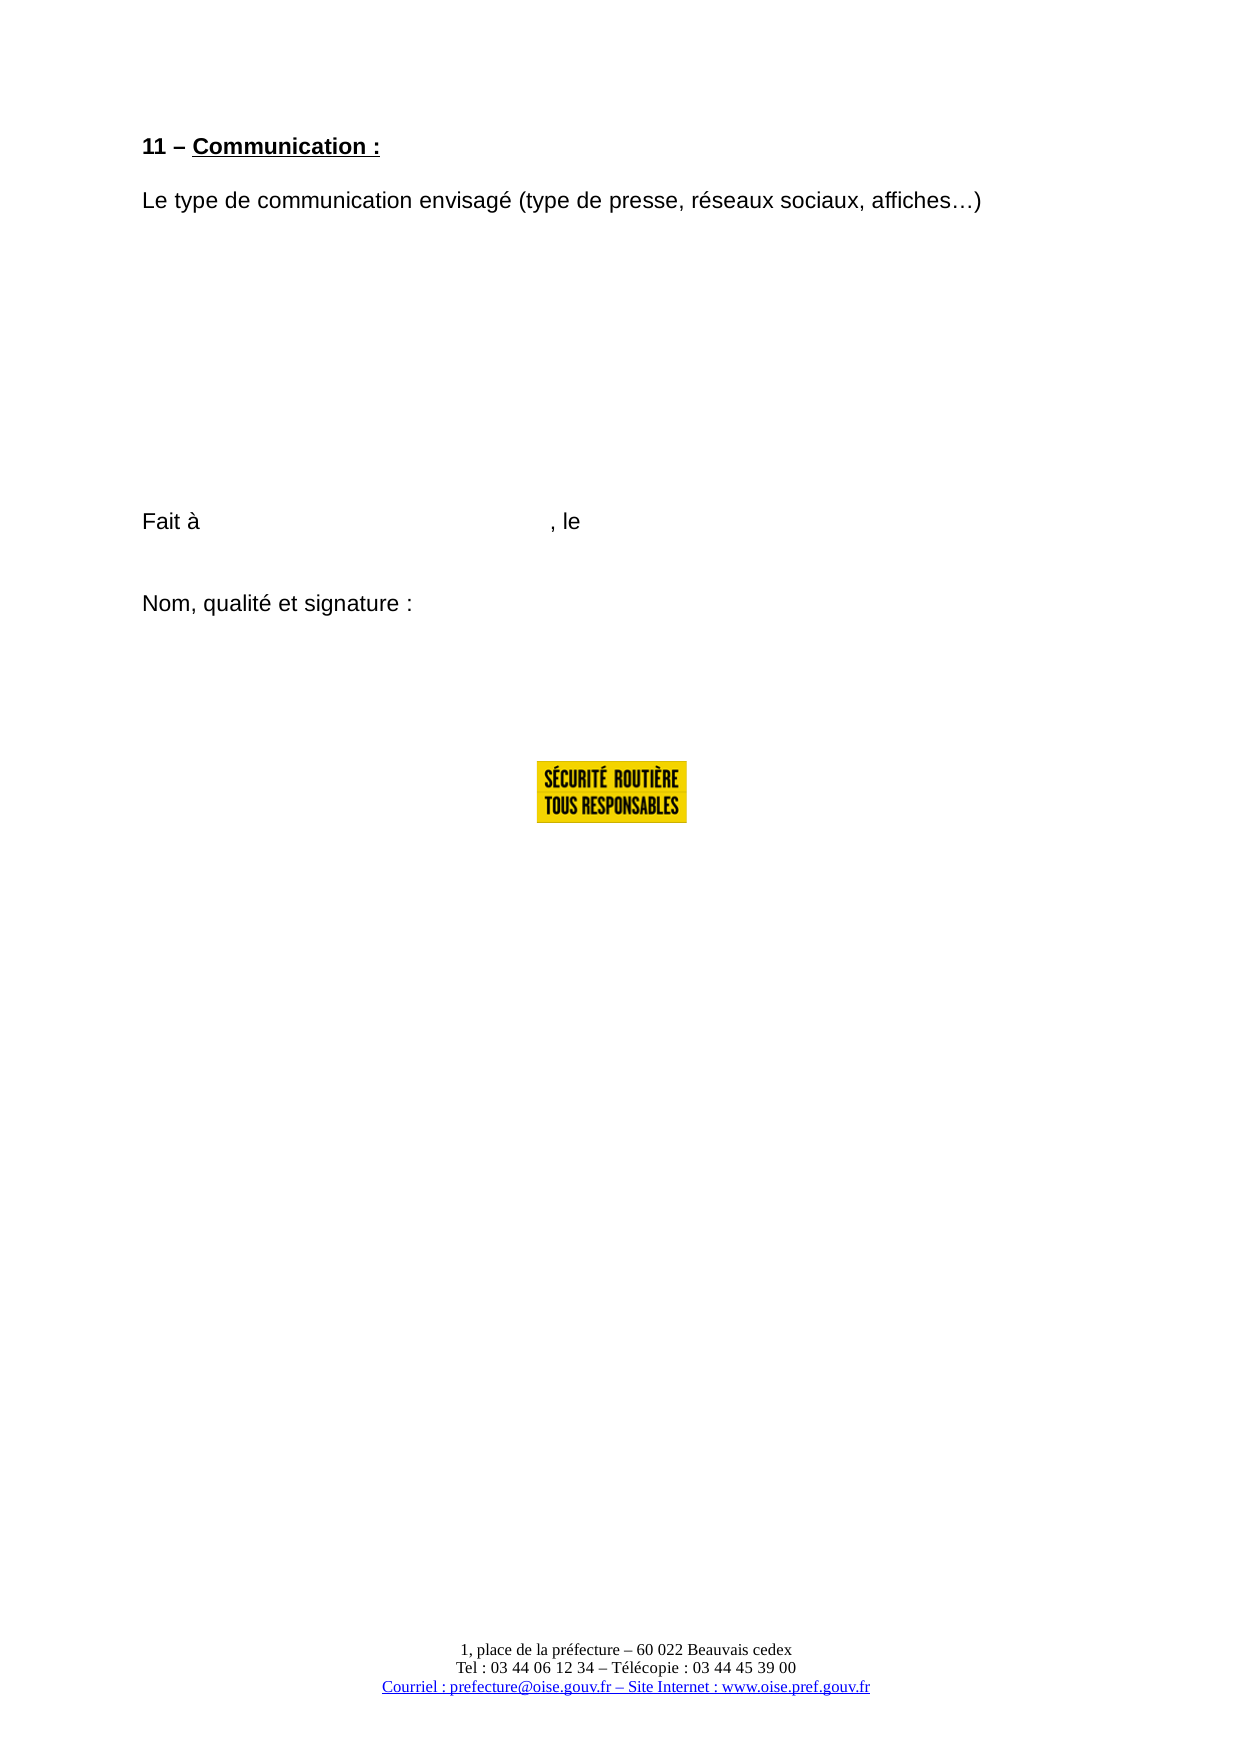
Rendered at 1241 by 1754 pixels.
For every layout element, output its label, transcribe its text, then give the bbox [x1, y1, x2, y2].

text Fait à , le [142, 508, 1110, 535]
text 11 – Communication : [142, 132, 1110, 159]
text Le type de communication envisagé (type de presse, réseaux sociaux, affiches…) [142, 186, 1110, 213]
picture [536, 761, 687, 823]
text Nom, qualité et signature : [142, 589, 1110, 616]
table_header [142, 241, 1110, 426]
